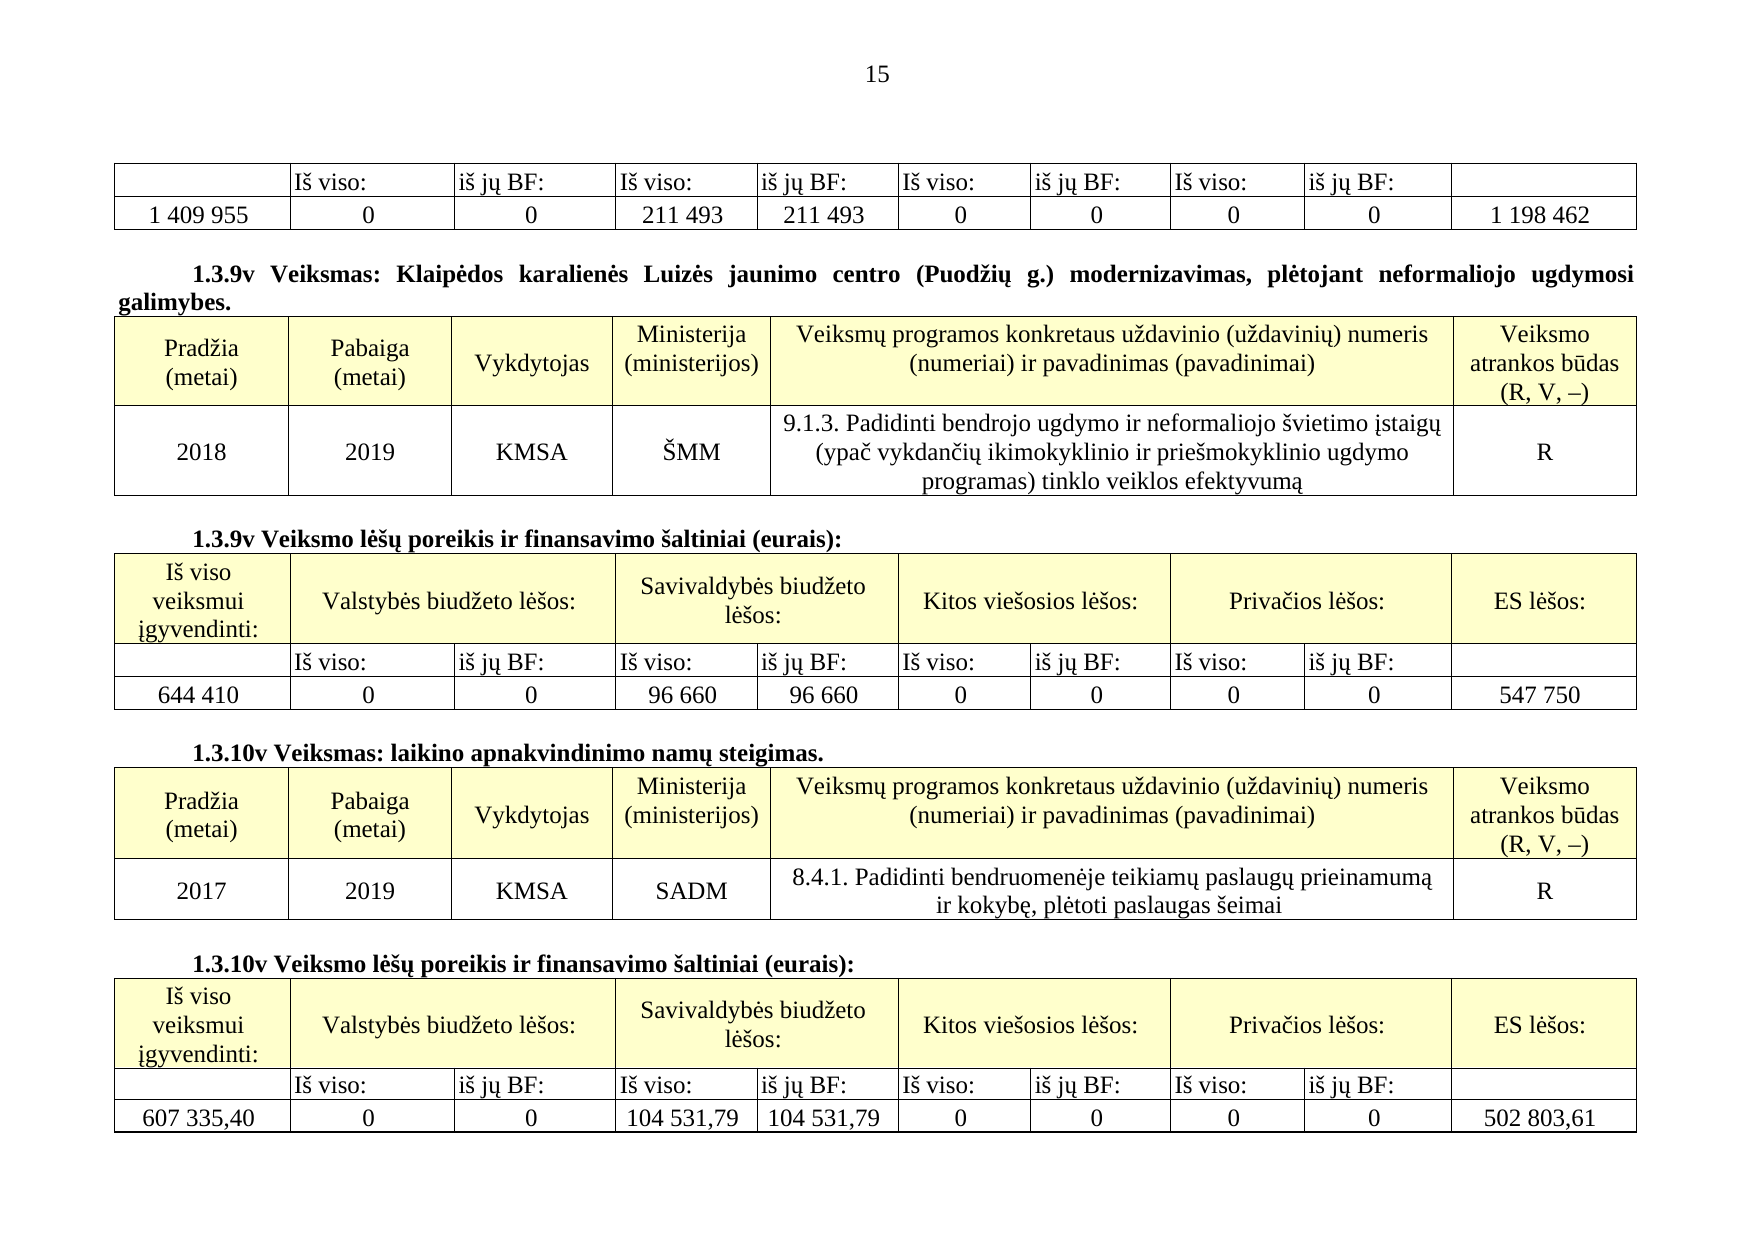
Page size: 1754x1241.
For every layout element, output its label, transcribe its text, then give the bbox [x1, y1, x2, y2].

table_cell 502 803,61 [1452, 1100, 1636, 1131]
table_header Pradžia (metai) [115, 317, 288, 405]
text 1.3.9v Veiksmas: Klaipėdos karalienės Luizės jaunimo centro (Puodžių g.) modernizavimas, plėtojant neformaliojo ugdymosi galimybes. [118, 259, 1636, 316]
table_cell 0 [455, 1100, 615, 1131]
table_cell 1 409 955 [115, 197, 290, 229]
table_cell Iš viso: [899, 1069, 1030, 1099]
table_cell iš jų BF: [1305, 164, 1451, 196]
table_cell Iš viso: [1171, 644, 1304, 676]
table_cell 0 [455, 197, 615, 229]
table_cell [1452, 1069, 1636, 1099]
table_cell ŠMM [613, 406, 770, 494]
table_header ES lėšos: [1452, 554, 1636, 643]
table_cell 1 198 462 [1452, 197, 1636, 229]
table_cell 0 [1305, 677, 1451, 709]
table_cell Iš viso: [899, 644, 1030, 676]
table_cell KMSA [452, 859, 612, 919]
table_cell Iš viso: [616, 164, 757, 196]
table_cell 2017 [115, 859, 288, 919]
table_cell 644 410 [115, 677, 290, 709]
table_cell 0 [899, 677, 1030, 709]
table_cell Iš viso: [291, 644, 454, 676]
table_cell 0 [291, 197, 454, 229]
table_header Kitos viešosios lėšos: [899, 979, 1170, 1067]
text 1.3.10v Veiksmo lėšų poreikis ir finansavimo šaltiniai (eurais): [118, 949, 1636, 978]
table_cell iš jų BF: [1305, 644, 1451, 676]
table_cell iš jų BF: [1031, 644, 1170, 676]
table_cell [1452, 644, 1636, 676]
table_cell 547 750 [1452, 677, 1636, 709]
table_cell Iš viso: [616, 644, 757, 676]
table_cell 0 [899, 197, 1030, 229]
table_cell Iš viso: [1171, 1069, 1304, 1099]
table_header Pabaiga (metai) [289, 317, 451, 405]
table_cell 8.4.1. Padidinti bendruomenėje teikiamų paslaugų prieinamumą ir kokybę, plėtoti paslaugas šeimai [771, 859, 1453, 919]
table_cell R [1454, 859, 1636, 919]
table_cell 0 [1171, 197, 1304, 229]
table_cell 96 660 [616, 677, 757, 709]
table_cell Iš viso: [899, 164, 1030, 196]
table_cell KMSA [452, 406, 612, 494]
table_cell 0 [291, 1100, 454, 1131]
table_cell R [1454, 406, 1636, 494]
table_header Veiksmo atrankos būdas (R, V, –) [1454, 317, 1636, 405]
table_cell 607 335,40 [115, 1100, 290, 1131]
table_cell Iš viso: [291, 164, 454, 196]
table_header Vykdytojas [452, 317, 612, 405]
table_header Savivaldybės biudžeto lėšos: [616, 979, 898, 1067]
table_header Veiksmų programos konkretaus uždavinio (uždavinių) numeris (numeriai) ir pavadinimas (pavadinimai) [771, 768, 1453, 858]
table_header Pradžia (metai) [115, 768, 288, 858]
table_cell 104 531,79 [758, 1100, 898, 1131]
table_cell 0 [1171, 1100, 1304, 1131]
text 1.3.10v Veiksmas: laikino apnakvindinimo namų steigimas. [118, 738, 1636, 767]
table_cell [1452, 164, 1636, 196]
table_cell iš jų BF: [758, 1069, 898, 1099]
table_cell 0 [1171, 677, 1304, 709]
table_header Veiksmo atrankos būdas (R, V, –) [1454, 768, 1636, 858]
table_cell 2019 [289, 859, 451, 919]
table_header Ministerija (ministerijos) [613, 768, 770, 858]
table_header Ministerija (ministerijos) [613, 317, 770, 405]
table_header Vykdytojas [452, 768, 612, 858]
table_cell 211 493 [616, 197, 757, 229]
table_cell 0 [291, 677, 454, 709]
table_cell iš jų BF: [758, 164, 898, 196]
table_cell iš jų BF: [455, 1069, 615, 1099]
table_header Valstybės biudžeto lėšos: [291, 554, 615, 643]
table_cell 0 [1031, 1100, 1170, 1131]
table_cell [115, 1069, 290, 1099]
table_header Pabaiga (metai) [289, 768, 451, 858]
text 1.3.9v Veiksmo lėšų poreikis ir finansavimo šaltiniai (eurais): [118, 524, 1636, 553]
table_cell 211 493 [758, 197, 898, 229]
table_header Savivaldybės biudžeto lėšos: [616, 554, 898, 643]
table_cell 0 [455, 677, 615, 709]
table_cell [115, 164, 290, 196]
table_cell iš jų BF: [1031, 1069, 1170, 1099]
table_cell 0 [1305, 1100, 1451, 1131]
table_cell 0 [1305, 197, 1451, 229]
table_header Privačios lėšos: [1171, 554, 1451, 643]
table_cell 104 531,79 [616, 1100, 757, 1131]
table_cell SADM [613, 859, 770, 919]
table_cell iš jų BF: [1031, 164, 1170, 196]
table_cell Iš viso: [291, 1069, 454, 1099]
table_cell Iš viso: [1171, 164, 1304, 196]
table_cell iš jų BF: [455, 164, 615, 196]
table_header Valstybės biudžeto lėšos: [291, 979, 615, 1067]
table_cell iš jų BF: [758, 644, 898, 676]
table_cell 0 [1031, 677, 1170, 709]
table_cell 96 660 [758, 677, 898, 709]
table_header ES lėšos: [1452, 979, 1636, 1067]
table_cell 0 [1031, 197, 1170, 229]
table_cell [115, 644, 290, 676]
table_header Privačios lėšos: [1171, 979, 1451, 1067]
table_cell 2018 [115, 406, 288, 494]
table_cell iš jų BF: [455, 644, 615, 676]
table_header Iš viso veiksmui įgyvendinti: [115, 554, 290, 643]
table_header Iš viso veiksmui įgyvendinti: [115, 979, 290, 1067]
table_cell 9.1.3. Padidinti bendrojo ugdymo ir neformaliojo švietimo įstaigų (ypač vykdančių ikimokyklinio ir priešmokyklinio ugdymo programas) tinklo veiklos efektyvumą [771, 406, 1453, 494]
table_header Veiksmų programos konkretaus uždavinio (uždavinių) numeris (numeriai) ir pavadinimas (pavadinimai) [771, 317, 1453, 405]
table_cell 2019 [289, 406, 451, 494]
table_header Kitos viešosios lėšos: [899, 554, 1170, 643]
table_cell 0 [899, 1100, 1030, 1131]
table_cell Iš viso: [616, 1069, 757, 1099]
table_cell iš jų BF: [1305, 1069, 1451, 1099]
